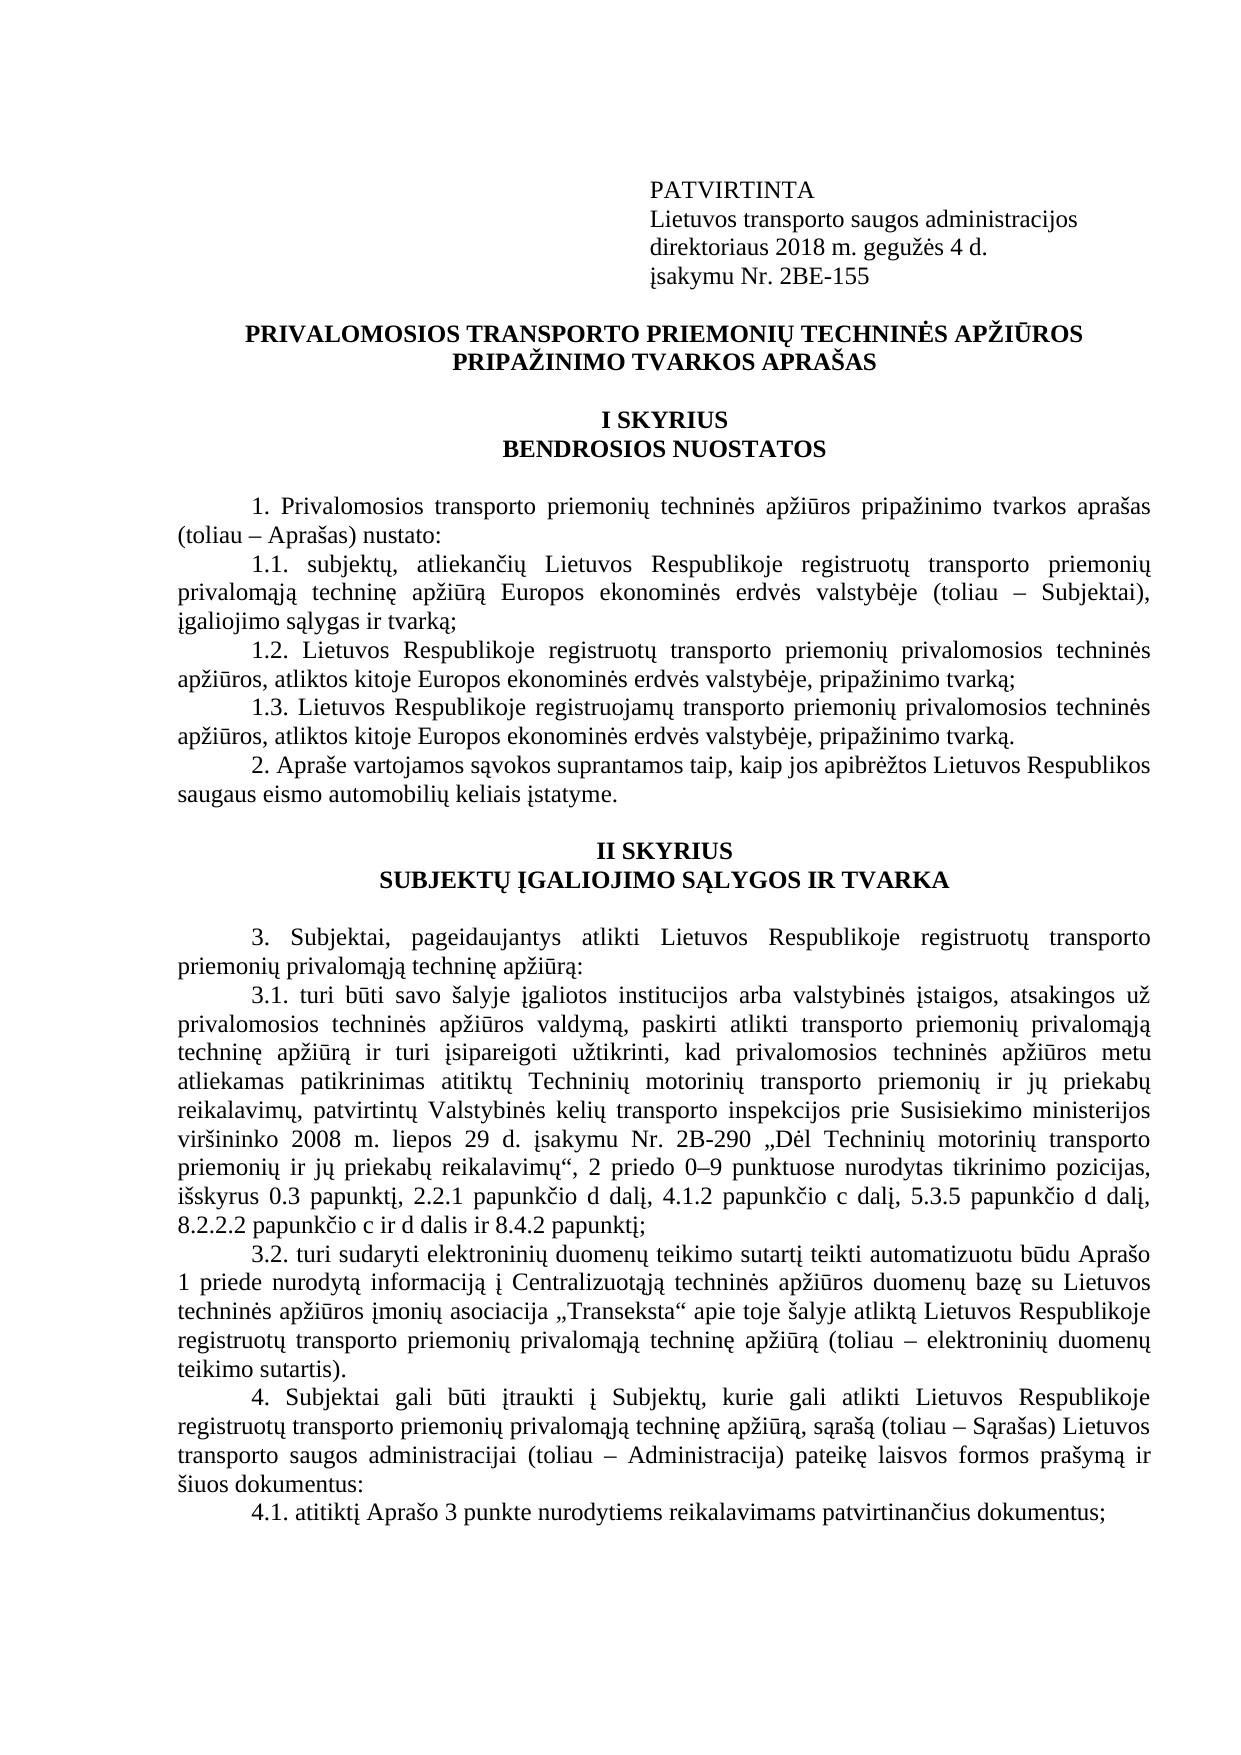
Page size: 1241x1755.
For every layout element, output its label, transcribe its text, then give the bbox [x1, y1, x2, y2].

text 3. Subjektai, pageidaujantys atlikti Lietuvos Respublikoje registruotų transporto priemonių privalomąją techninę apžiūrą: [177, 922, 1152, 980]
text 4. Subjektai gali būti įtraukti į Subjektų, kurie gali atlikti Lietuvos Respublikoje registruotų transporto priemonių privalomąją techninę apžiūrą, sąrašą (toliau – Sąrašas) Lietuvos transporto saugos administracijai (toliau – Administracija) pateikę laisvos formos prašymą ir šiuos dokumentus: [177, 1382, 1152, 1497]
text 3.2. turi sudaryti elektroninių duomenų teikimo sutartį teikti automatizuotu būdu Aprašo 1 priede nurodytą informaciją į Centralizuotąją techninės apžiūros duomenų bazę su Lietuvos techninės apžiūros įmonių asociacija „Transeksta“ apie toje šalyje atliktą Lietuvos Respublikoje registruotų transporto priemonių privalomąją techninę apžiūrą (toliau – elektroninių duomenų teikimo sutartis). [177, 1239, 1152, 1382]
text įsakymu Nr. 2BE-155 [649, 261, 1152, 290]
text Lietuvos transporto saugos administracijos [649, 204, 1152, 232]
text 3.1. turi būti savo šalyje įgaliotos institucijos arba valstybinės įstaigos, atsakingos už privalomosios techninės apžiūros valdymą, paskirti atlikti transporto priemonių privalomąją techninę apžiūrą ir turi įsipareigoti užtikrinti, kad privalomosios techninės apžiūros metu atliekamas patikrinimas atitiktų Techninių motorinių transporto priemonių ir jų priekabų reikalavimų, patvirtintų Valstybinės kelių transporto inspekcijos prie Susisiekimo ministerijos viršininko 2008 m. liepos 29 d. įsakymu Nr. 2B-290 „Dėl Techninių motorinių transporto priemonių ir jų priekabų reikalavimų“, 2 priedo 0–9 punktuose nurodytas tikrinimo pozicijas, išskyrus 0.3 papunktį, 2.2.1 papunkčio d dalį, 4.1.2 papunkčio c dalį, 5.3.5 papunkčio d dalį, 8.2.2.2 papunkčio c ir d dalis ir 8.4.2 papunktį; [177, 980, 1152, 1239]
text 1.2. Lietuvos Respublikoje registruotų transporto priemonių privalomosios techninės apžiūros, atliktos kitoje Europos ekonominės erdvės valstybėje, pripažinimo tvarką; [177, 635, 1152, 692]
text 1.3. Lietuvos Respublikoje registruojamų transporto priemonių privalomosios techninės apžiūros, atliktos kitoje Europos ekonominės erdvės valstybėje, pripažinimo tvarką. [177, 692, 1152, 750]
text 4.1. atitiktį Aprašo 3 punkte nurodytiems reikalavimams patvirtinančius dokumentus; [177, 1497, 1152, 1526]
text 1.1. subjektų, atliekančių Lietuvos Respublikoje registruotų transporto priemonių privalomąją techninę apžiūrą Europos ekonominės erdvės valstybėje (toliau – Subjektai), įgaliojimo sąlygas ir tvarką; [177, 549, 1152, 635]
text PATVIRTINTA [649, 175, 1152, 204]
text 2. Apraše vartojamos sąvokos suprantamos taip, kaip jos apibrėžtos Lietuvos Respublikos saugaus eismo automobilių keliais įstatyme. [177, 750, 1152, 807]
text PRIVALOMOSIOS TRANSPORTO PRIEMONIŲ TECHNINĖS APŽIŪROS PRIPAŽINIMO TVARKOS APRAŠAS [177, 319, 1152, 376]
text II SKYRIUS [177, 836, 1152, 865]
text SUBJEKTŲ ĮGALIOJIMO SĄLYGOS IR TVARKA [177, 865, 1152, 894]
text 1. Privalomosios transporto priemonių techninės apžiūros pripažinimo tvarkos aprašas (toliau – Aprašas) nustato: [177, 491, 1152, 549]
text direktoriaus 2018 m. gegužės 4 d. [649, 232, 1152, 261]
text BENDROSIOS NUOSTATOS [177, 434, 1152, 462]
text I SKYRIUS [177, 405, 1152, 434]
